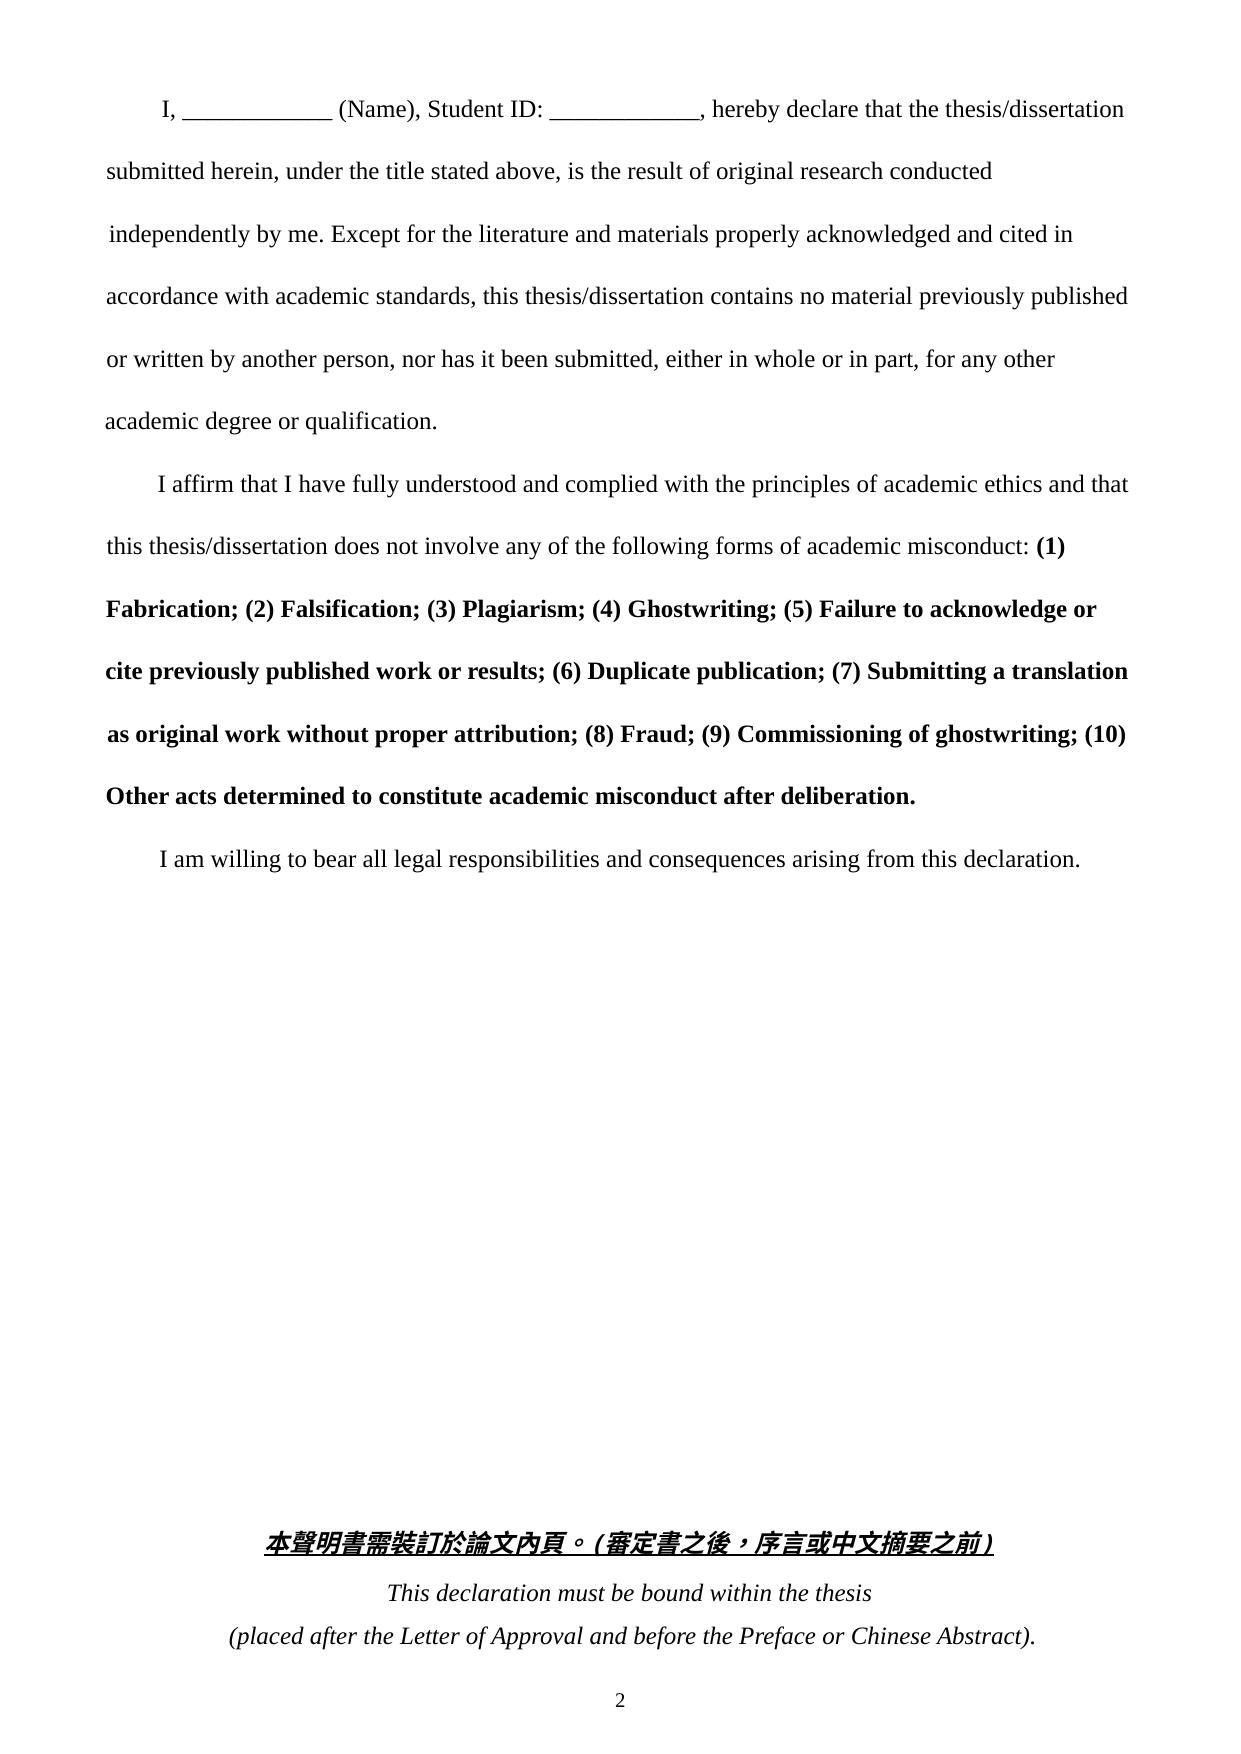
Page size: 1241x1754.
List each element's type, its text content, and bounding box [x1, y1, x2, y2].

text I affirm that I have fully understood and complied with the principles of academic ethics and that this thesis/dissertation does not involve any of the following forms of academic misconduct: (1) Fabrication; (2) Falsification; (3) Plagiarism; (4) Ghostwriting; (5) Failure to acknowledge or cite previously published work or results; (6) Duplicate publication; (7) Submitting a translation as original work without proper attribution; (8) Fraud; (9) Commissioning of ghostwriting; (10) Other acts determined to constitute academic misconduct after deliberation. [104, 442, 1136, 817]
text I am willing to bear all legal responsibilities and consequences arising from this declaration. [104, 817, 1136, 879]
text I, ____________ (Name), Student ID: ____________, hereby declare that the thesis/dissertation submitted herein, under the title stated above, is the result of original research conducted independently by me. Except for the literature and materials properly acknowledged and cited in accordance with academic standards, this thesis/dissertation contains no material previously published or written by another person, nor has it been submitted, either in whole or in part, for any other academic degree or qualification. [104, 67, 1136, 442]
